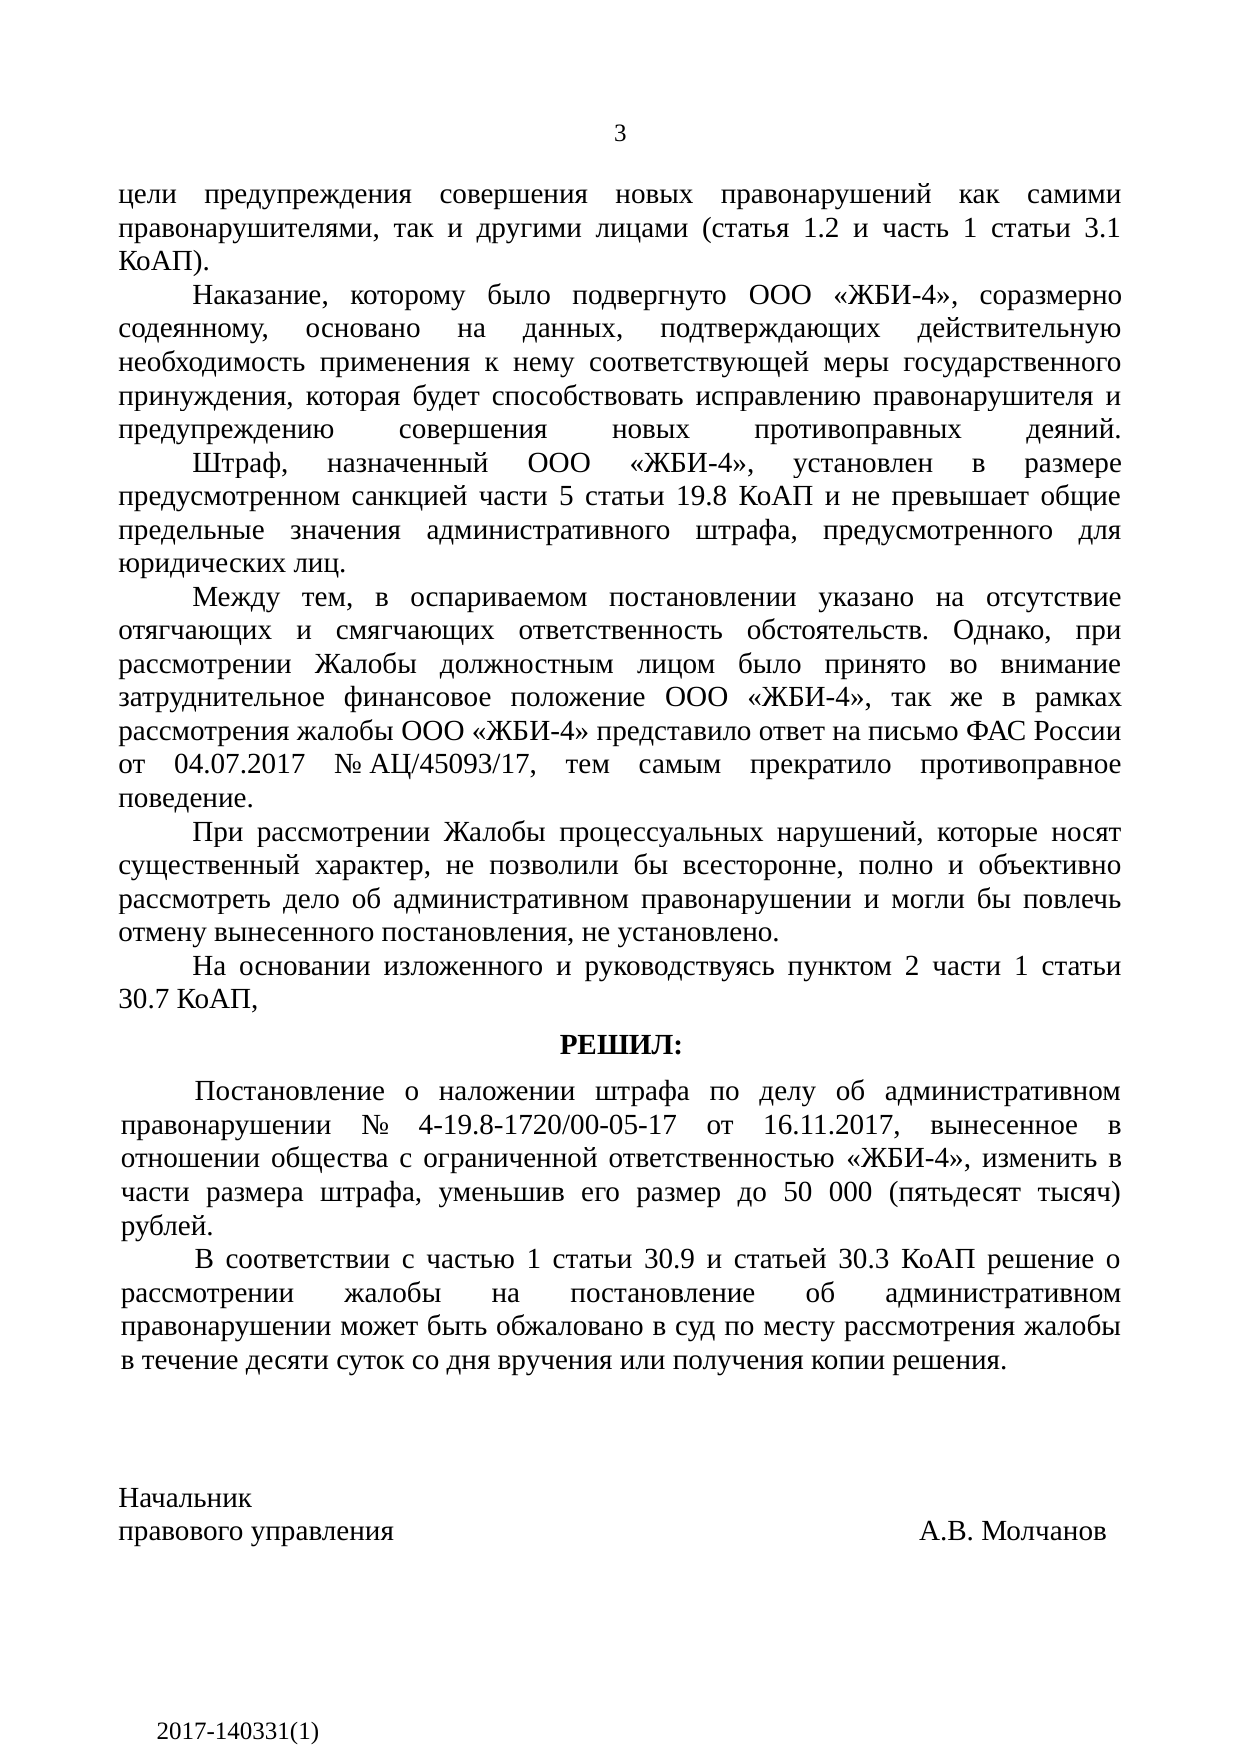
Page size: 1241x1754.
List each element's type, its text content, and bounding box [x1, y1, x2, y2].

text Постановление о наложении штрафа по делу об административном правонарушении № 4-19.8-1720/00-05-17 от 16.11.2017, вынесенное в отношении общества с ограниченной ответственностью «ЖБИ-4», изменить в части размера штрафа, уменьшив его размер до 50 000 (пятьдесят тысяч) рублей. В соответствии с частью 1 статьи 30.9 и статьей 30.3 КоАП решение о рассмотрении жалобы на постановление об административном правонарушении может быть обжаловано в суд по месту рассмотрения жалобы в течение десяти суток со дня вручения или получения копии решения. [121, 1073, 1122, 1375]
text РЕШИЛ: [121, 1027, 1122, 1061]
text цели предупреждения совершения новых правонарушений как самими правонарушителями, так и другими лицами (статья 1.2 и часть 1 статьи 3.1 КоАП). Наказание, которому было подвергнуто ООО «ЖБИ-4», соразмерно содеянному, основано на данных, подтверждающих действительную необходимость применения к нему соответствующей меры государственного принуждения, которая будет способствовать исправлению правонарушителя и предупреждению совершения новых противоправных деяний. Штраф, назначенный ООО «ЖБИ-4», установлен в размере предусмотренном санкцией части 5 статьи 19.8 КоАП и не превышает общие предельные значения административного штрафа, предусмотренного для юридических лиц. Между тем, в оспариваемом постановлении указано на отсутствие отягчающих и смягчающих ответственность обстоятельств. Однако, при рассмотрении Жалобы должностным лицом было принято во внимание затруднительное финансовое положение ООО «ЖБИ-4», так же в рамках рассмотрения жалобы ООО «ЖБИ-4» представило ответ на письмо ФАС России от 04.07.2017 № АЦ/45093/17, тем самым прекратило противоправное поведение. При рассмотрении Жалобы процессуальных нарушений, которые носят существенный характер, не позволили бы всесторонне, полно и объективно рассмотреть дело об административном правонарушении и могли бы повлечь отмену вынесенного постановления, не установлено. На основании изложенного и руководствуясь пунктом 2 части 1 статьи 30.7 КоАП, [118, 176, 1122, 1015]
text Начальник правового управления А.В. Молчанов [118, 1480, 1122, 1547]
